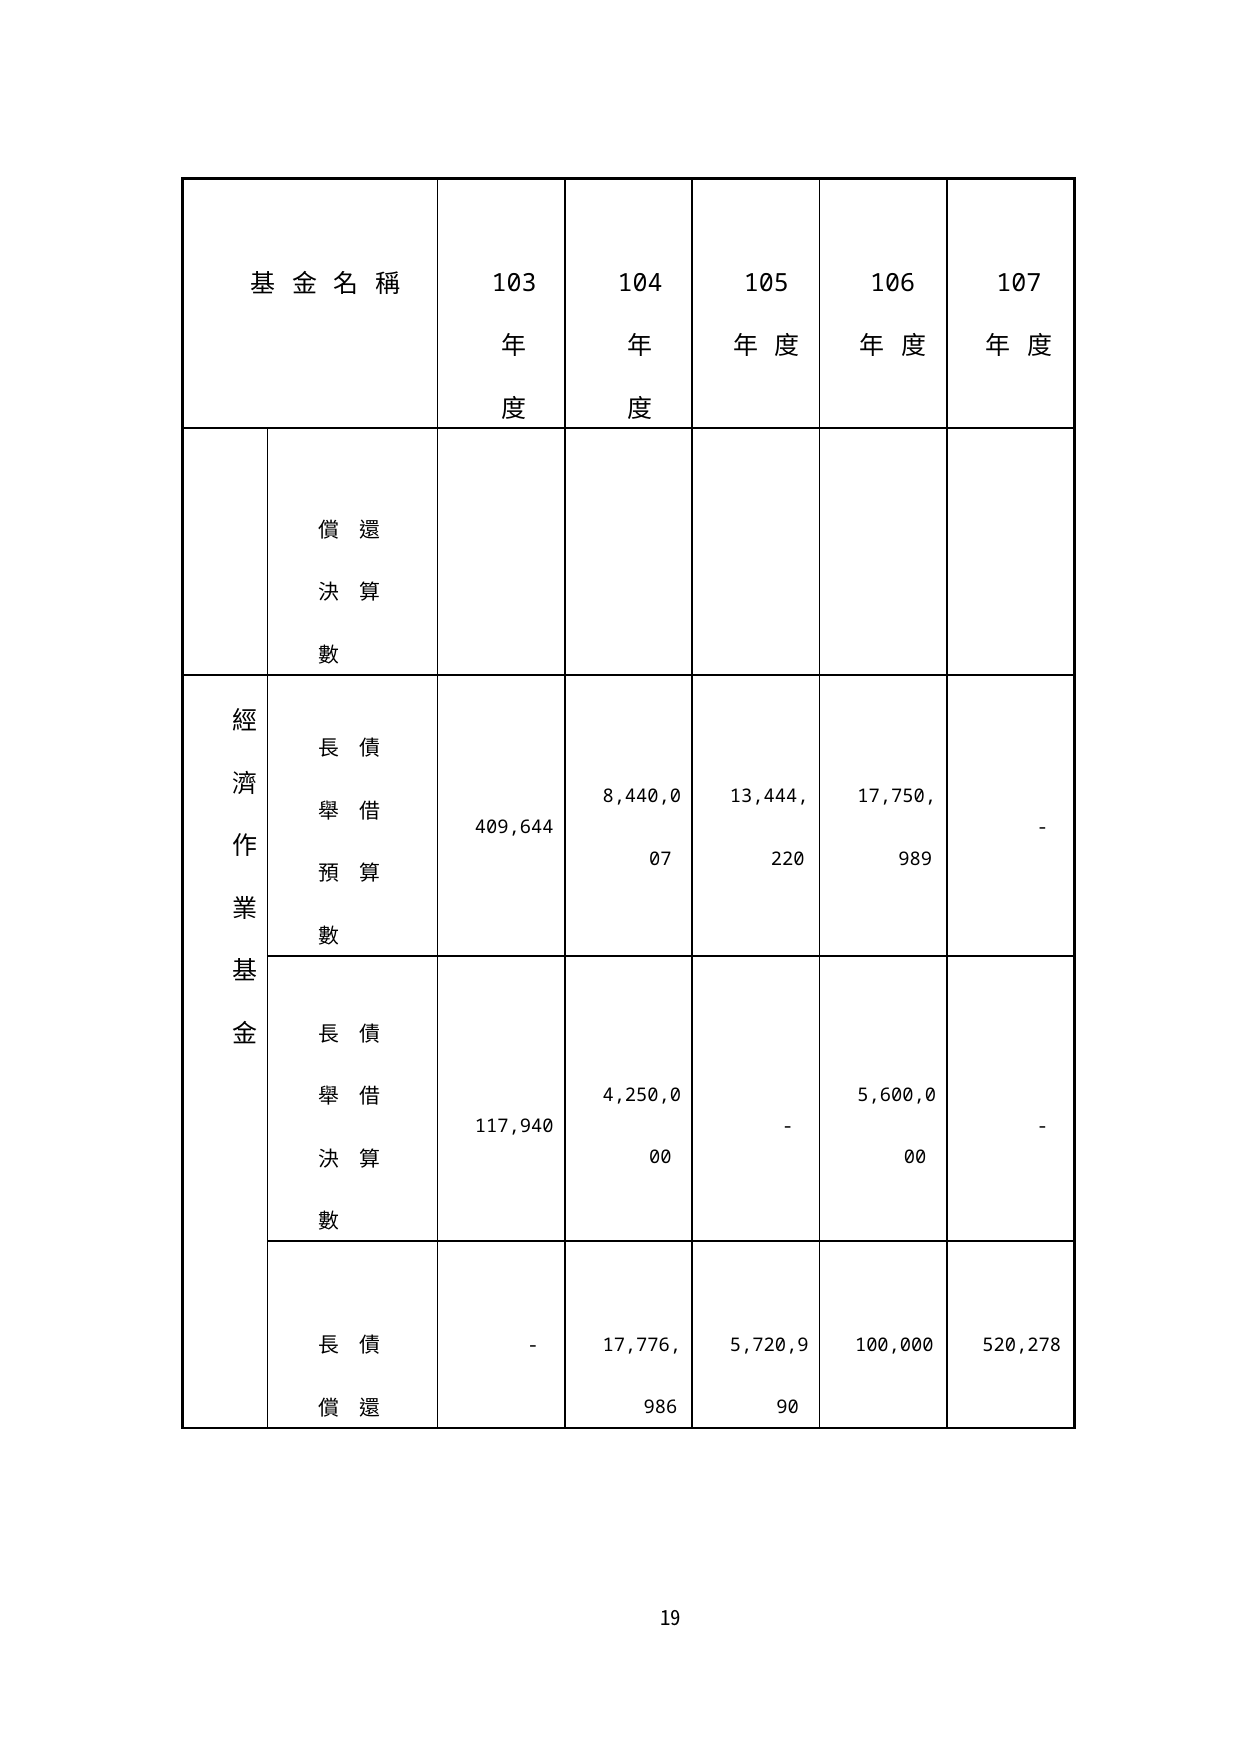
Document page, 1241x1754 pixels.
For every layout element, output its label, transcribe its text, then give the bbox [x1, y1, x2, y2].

table_cell - [948, 676, 1073, 955]
table_header 基金名稱 [184, 180, 437, 427]
table_cell [820, 429, 946, 674]
table_header 105年度 [693, 180, 819, 427]
table_cell - [438, 1242, 564, 1427]
table_cell 償還決算數 [268, 429, 437, 674]
table_cell - [693, 957, 819, 1240]
table_cell 長債舉借決算數 [268, 957, 437, 1240]
table_header 107年度 [948, 180, 1073, 427]
table_cell 長債舉借預算數 [268, 676, 437, 955]
table_cell 5,600,000 [820, 957, 946, 1240]
table_cell 8,440,007 [566, 676, 691, 955]
table_cell - [948, 957, 1073, 1240]
table_cell [438, 429, 564, 674]
table_cell 長債償還 [268, 1242, 437, 1427]
table_cell 17,776,986 [566, 1242, 691, 1427]
table_header 104年度 [566, 180, 691, 427]
table_cell 13,444,220 [693, 676, 819, 955]
table_cell 5,720,990 [693, 1242, 819, 1427]
table_cell 經濟作業基金 [184, 676, 267, 1427]
table_header 103年度 [438, 180, 564, 427]
table_cell 17,750,989 [820, 676, 946, 955]
table_header 106年度 [820, 180, 946, 427]
table_cell 409,644 [438, 676, 564, 955]
table_cell 100,000 [820, 1242, 946, 1427]
table_cell 4,250,000 [566, 957, 691, 1240]
table_cell 520,278 [948, 1242, 1073, 1427]
table_cell 117,940 [438, 957, 564, 1240]
table_cell [566, 429, 691, 674]
table_cell - [948, 429, 1073, 674]
table_cell [693, 429, 819, 674]
table_cell [184, 429, 267, 674]
